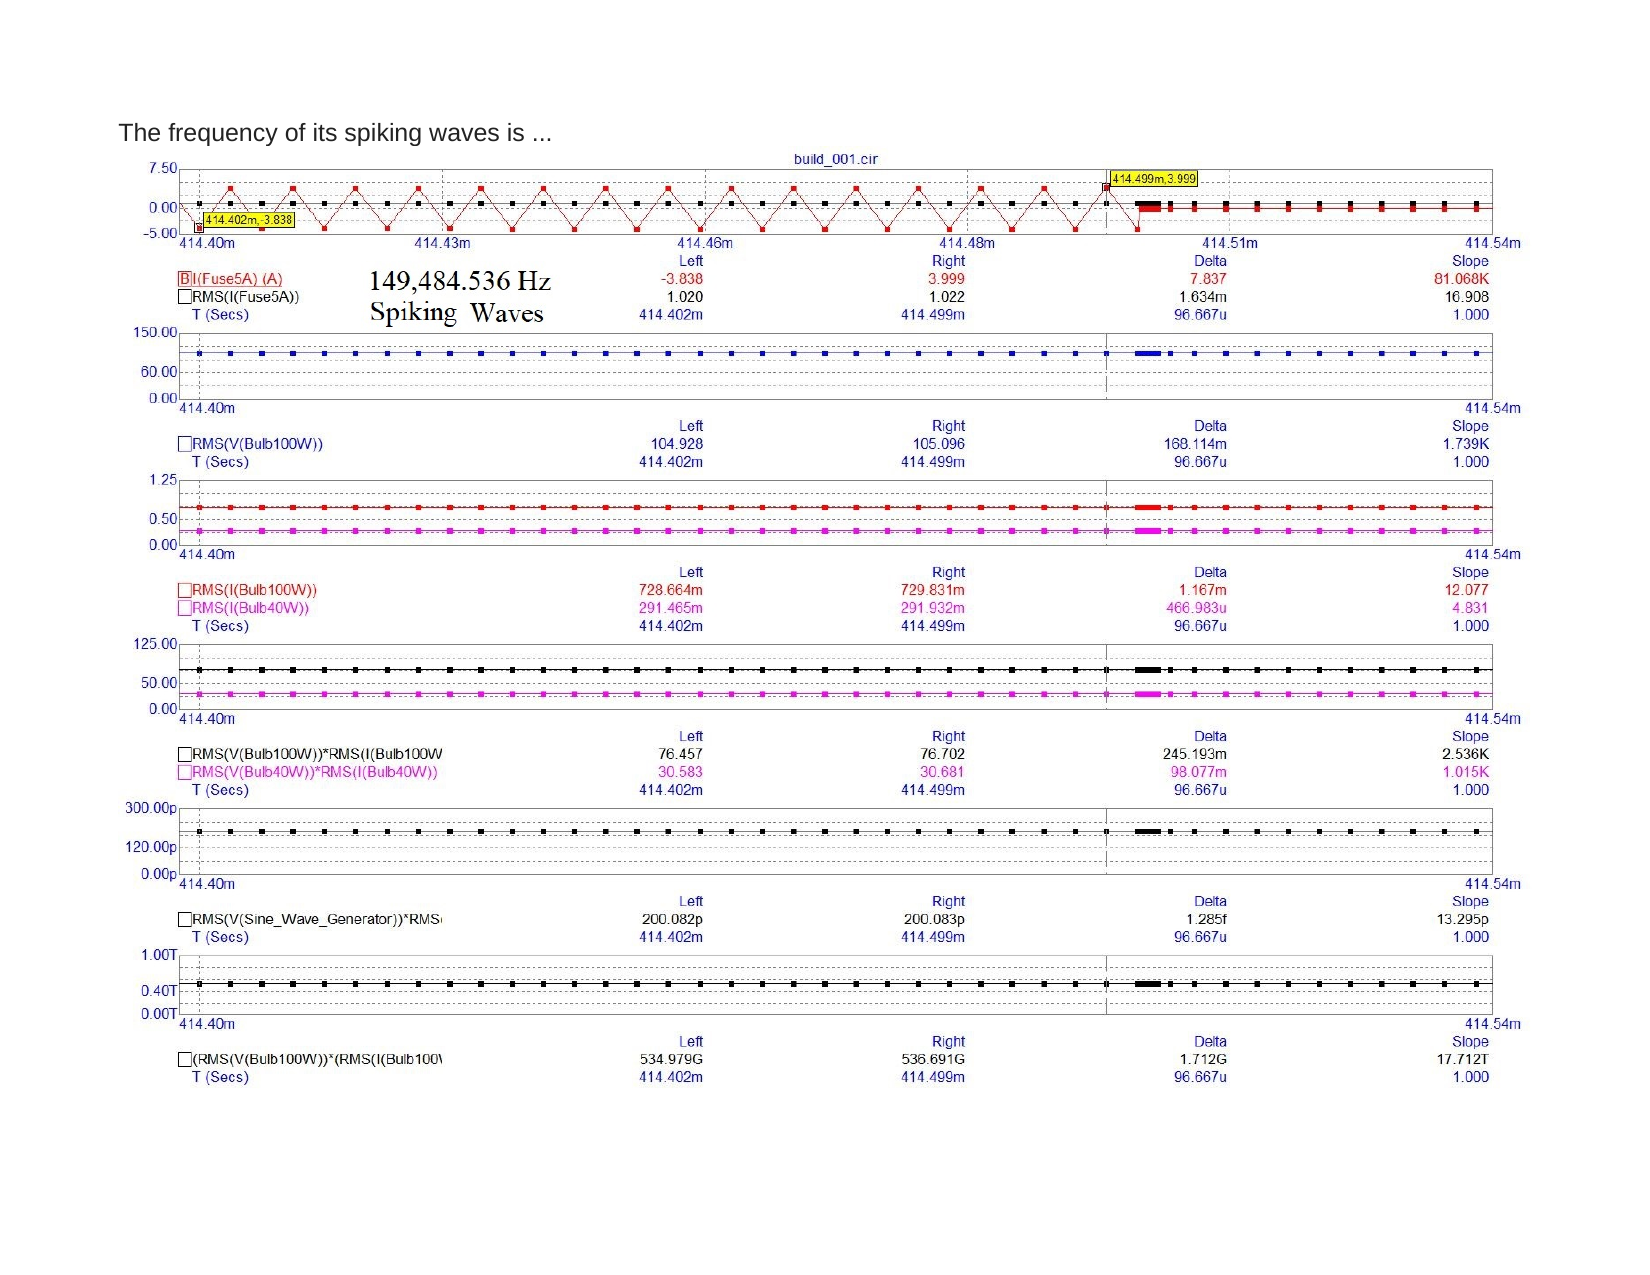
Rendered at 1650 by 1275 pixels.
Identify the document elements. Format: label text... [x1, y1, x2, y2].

picture [118, 146, 1532, 1104]
text The frequency of its spiking waves is ... [118, 118, 1532, 146]
